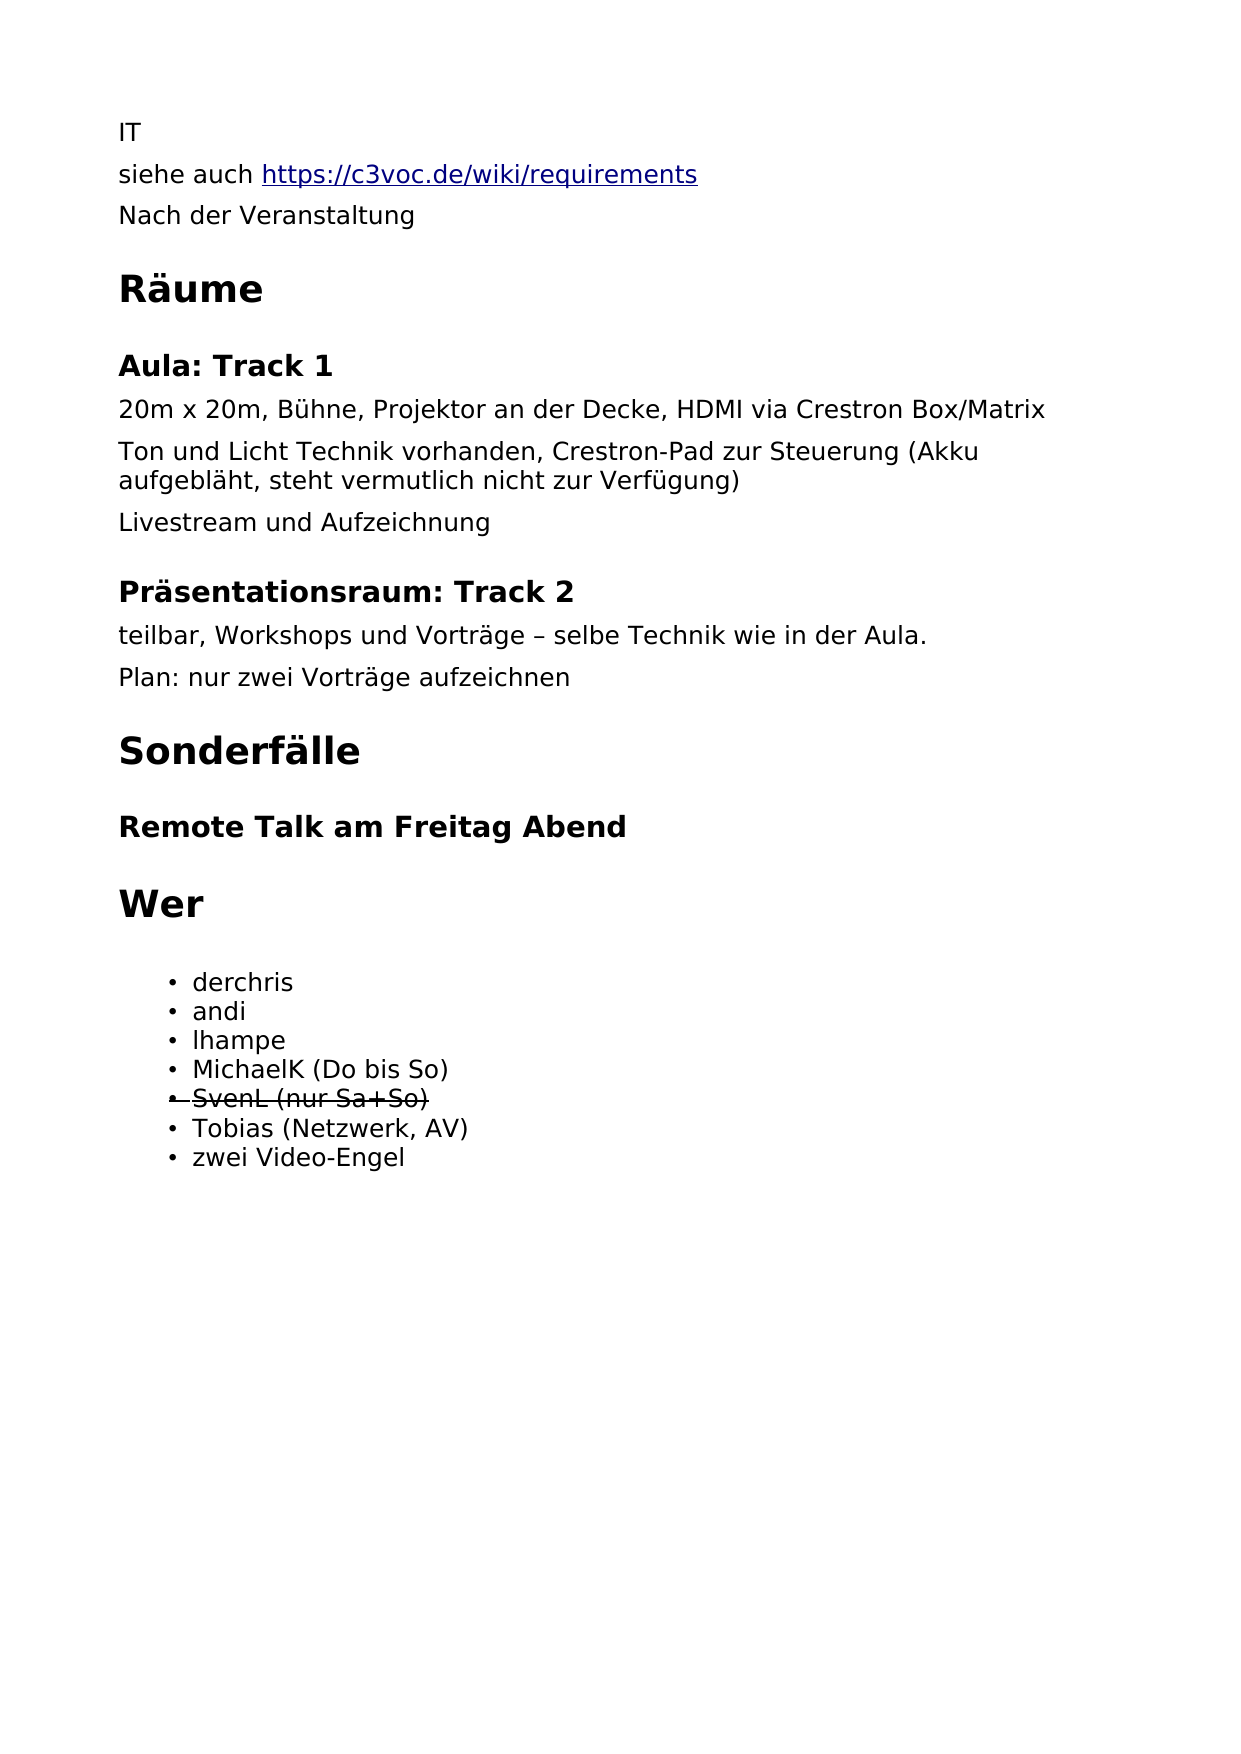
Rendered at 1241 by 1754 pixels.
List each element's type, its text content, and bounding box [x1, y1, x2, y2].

subtitle Aula: Track 1 [118, 349, 1122, 383]
list SvenL (nur Sa+So) [177, 1084, 1122, 1114]
subtitle Wer [118, 882, 1122, 926]
text IT [118, 118, 1122, 147]
text 20m x 20m, Bühne, Projektor an der Decke, HDMI via Crestron Box/Matrix [118, 396, 1122, 425]
list derchris [177, 968, 1122, 997]
subtitle Präsentationsraum: Track 2 [118, 575, 1122, 609]
list lhampe [177, 1026, 1122, 1055]
text Plan: nur zwei Vorträge aufzeichnen [118, 663, 1122, 692]
list andi [177, 997, 1122, 1026]
subtitle Räume [118, 268, 1122, 312]
text Ton und Licht Technik vorhanden, Crestron-Pad zur Steuerung (Akku aufgebläht, steht vermutlich nicht zur Verfügung) [118, 437, 1122, 496]
text Nach der Veranstaltung [118, 201, 1122, 231]
list Tobias (Netzwerk, AV) [177, 1114, 1122, 1143]
list MichaelK (Do bis So) [177, 1055, 1122, 1084]
subtitle Sonderfälle [118, 730, 1122, 773]
text Livestream und Aufzeichnung [118, 508, 1122, 537]
subtitle Remote Talk am Freitag Abend [118, 811, 1122, 845]
text siehe auch https://c3voc.de/wiki/requirements [118, 160, 1122, 189]
text teilbar, Workshops und Vorträge – selbe Technik wie in der Aula. [118, 621, 1122, 651]
list zwei Video-Engel [177, 1143, 1122, 1172]
